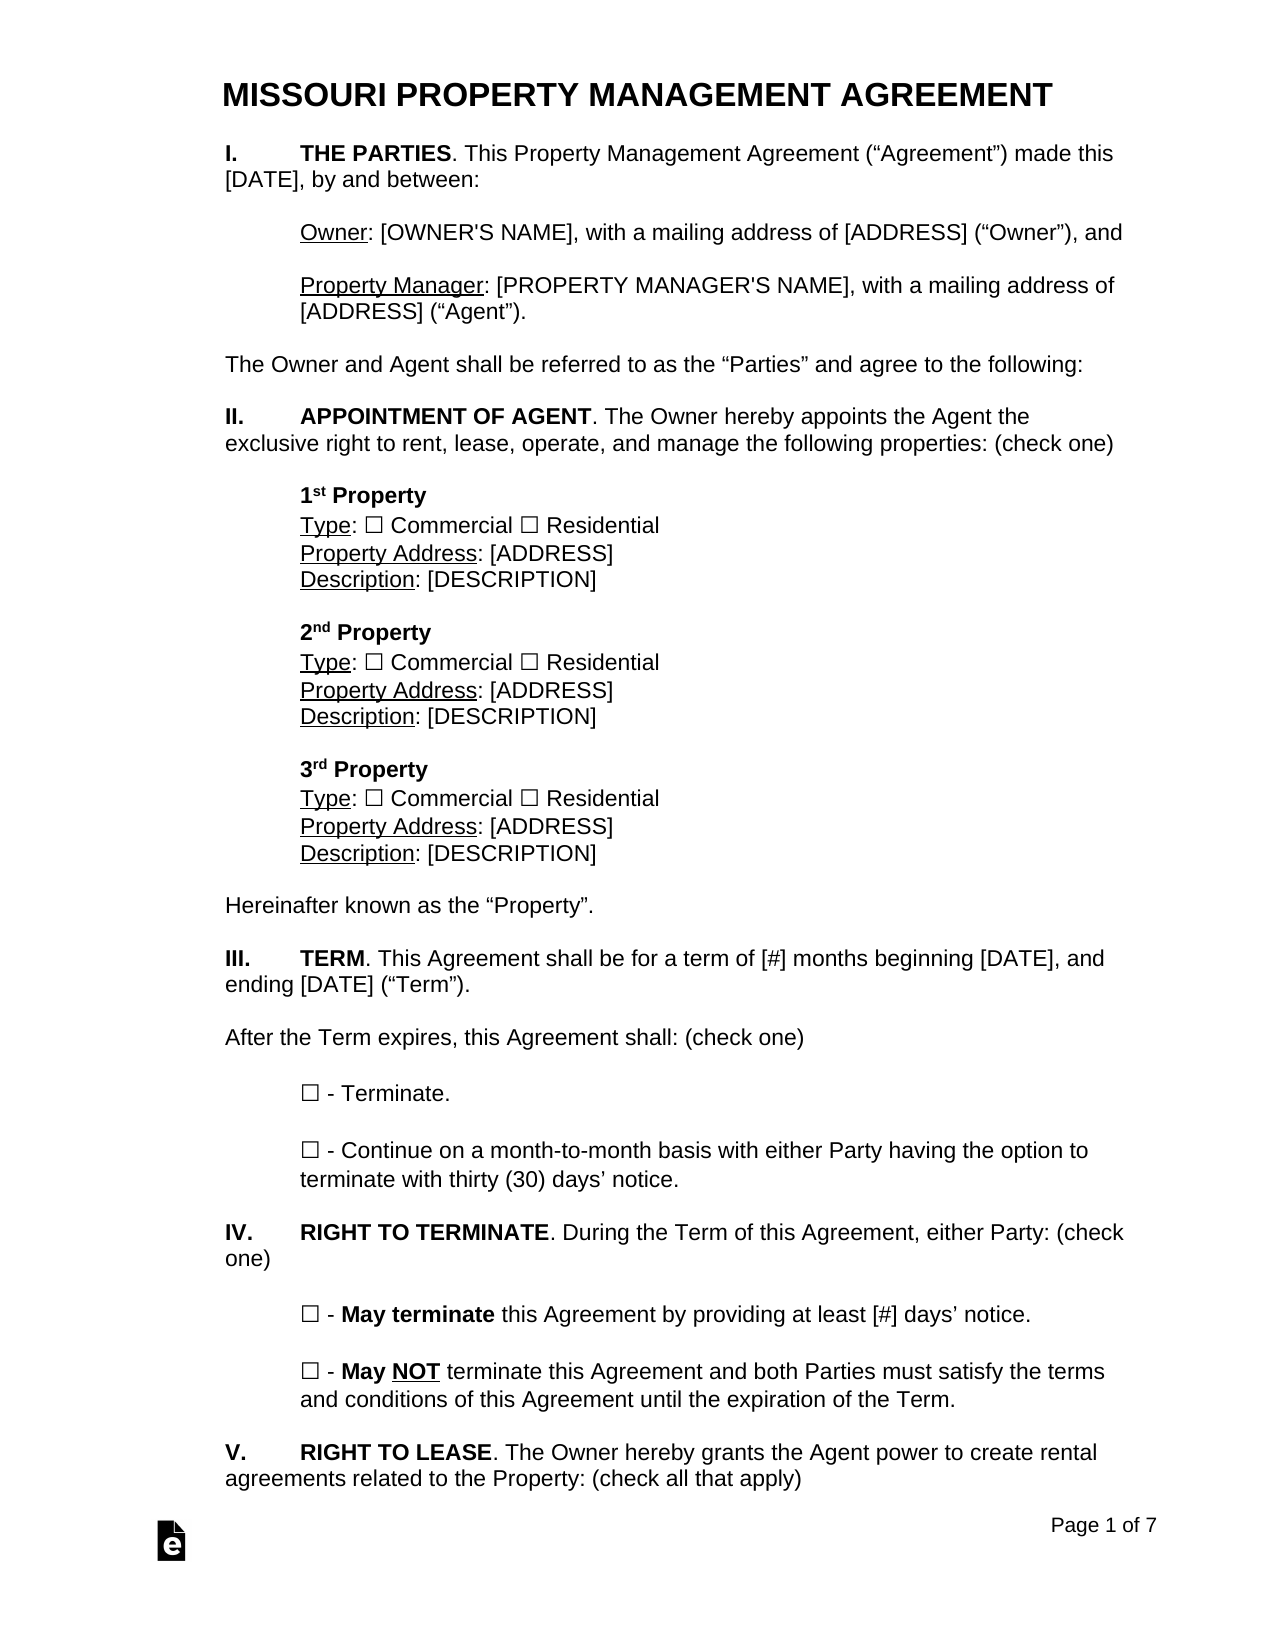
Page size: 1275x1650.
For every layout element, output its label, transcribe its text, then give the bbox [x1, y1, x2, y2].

text Description: [DESCRIPTION] [300, 840, 1125, 866]
text Type: ☐ Commercial ☐ Residential [300, 645, 1125, 677]
text Description: [DESCRIPTION] [300, 566, 1125, 593]
list RIGHT TO TERMINATE. During the Term of this Agreement, either Party: (check one) [225, 1218, 1125, 1271]
text ☐ - Terminate. [300, 1077, 1125, 1108]
list RIGHT TO LEASE. The Owner hereby grants the Agent power to create rental agreements related to the Property: (check all that apply) [225, 1439, 1125, 1492]
text Description: [DESCRIPTION] [300, 703, 1125, 729]
list THE PARTIES. This Property Management Agreement (“Agreement”) made this [DATE], by and between: [225, 140, 1125, 192]
list Owner: [OWNER'S NAME], with a mailing address of [ADDRESS] (“Owner”), and [300, 219, 1125, 245]
text 2nd Property [300, 619, 1125, 645]
text Property Address: [ADDRESS] [300, 677, 1125, 703]
text The Owner and Agent shall be referred to as the “Parties” and agree to the following: [225, 351, 1125, 377]
list APPOINTMENT OF AGENT. The Owner hereby appoints the Agent the exclusive right to rent, lease, operate, and manage the following properties: (check one) [225, 403, 1125, 456]
text Property Address: [ADDRESS] [300, 540, 1125, 566]
text Property Address: [ADDRESS] [300, 813, 1125, 840]
text ☐ - Continue on a month-to-month basis with either Party having the option to terminate with thirty (30) days’ notice. [300, 1134, 1125, 1192]
list Property Manager: [PROPERTY MANAGER'S NAME], with a mailing address of [ADDRESS] (“Agent”). [300, 272, 1125, 324]
text 1st Property [300, 482, 1125, 509]
text Hereinafter known as the “Property”. [225, 892, 1125, 919]
list After the Term expires, this Agreement shall: (check one) [225, 1024, 1125, 1051]
text 3rd Property [300, 756, 1125, 782]
text Type: ☐ Commercial ☐ Residential [300, 782, 1125, 813]
text Type: ☐ Commercial ☐ Residential [300, 509, 1125, 540]
list ☐ - May terminate this Agreement by providing at least [#] days’ notice. [300, 1297, 1125, 1329]
list ☐ - May NOT terminate this Agreement and both Parties must satisfy the terms and conditions of this Agreement until the expiration of the Term. [300, 1355, 1125, 1413]
list TERM. This Agreement shall be for a term of [#] months beginning [DATE], and ending [DATE] (“Term”). [225, 945, 1125, 998]
text MISSOURI PROPERTY MANAGEMENT AGREEMENT [150, 75, 1125, 113]
